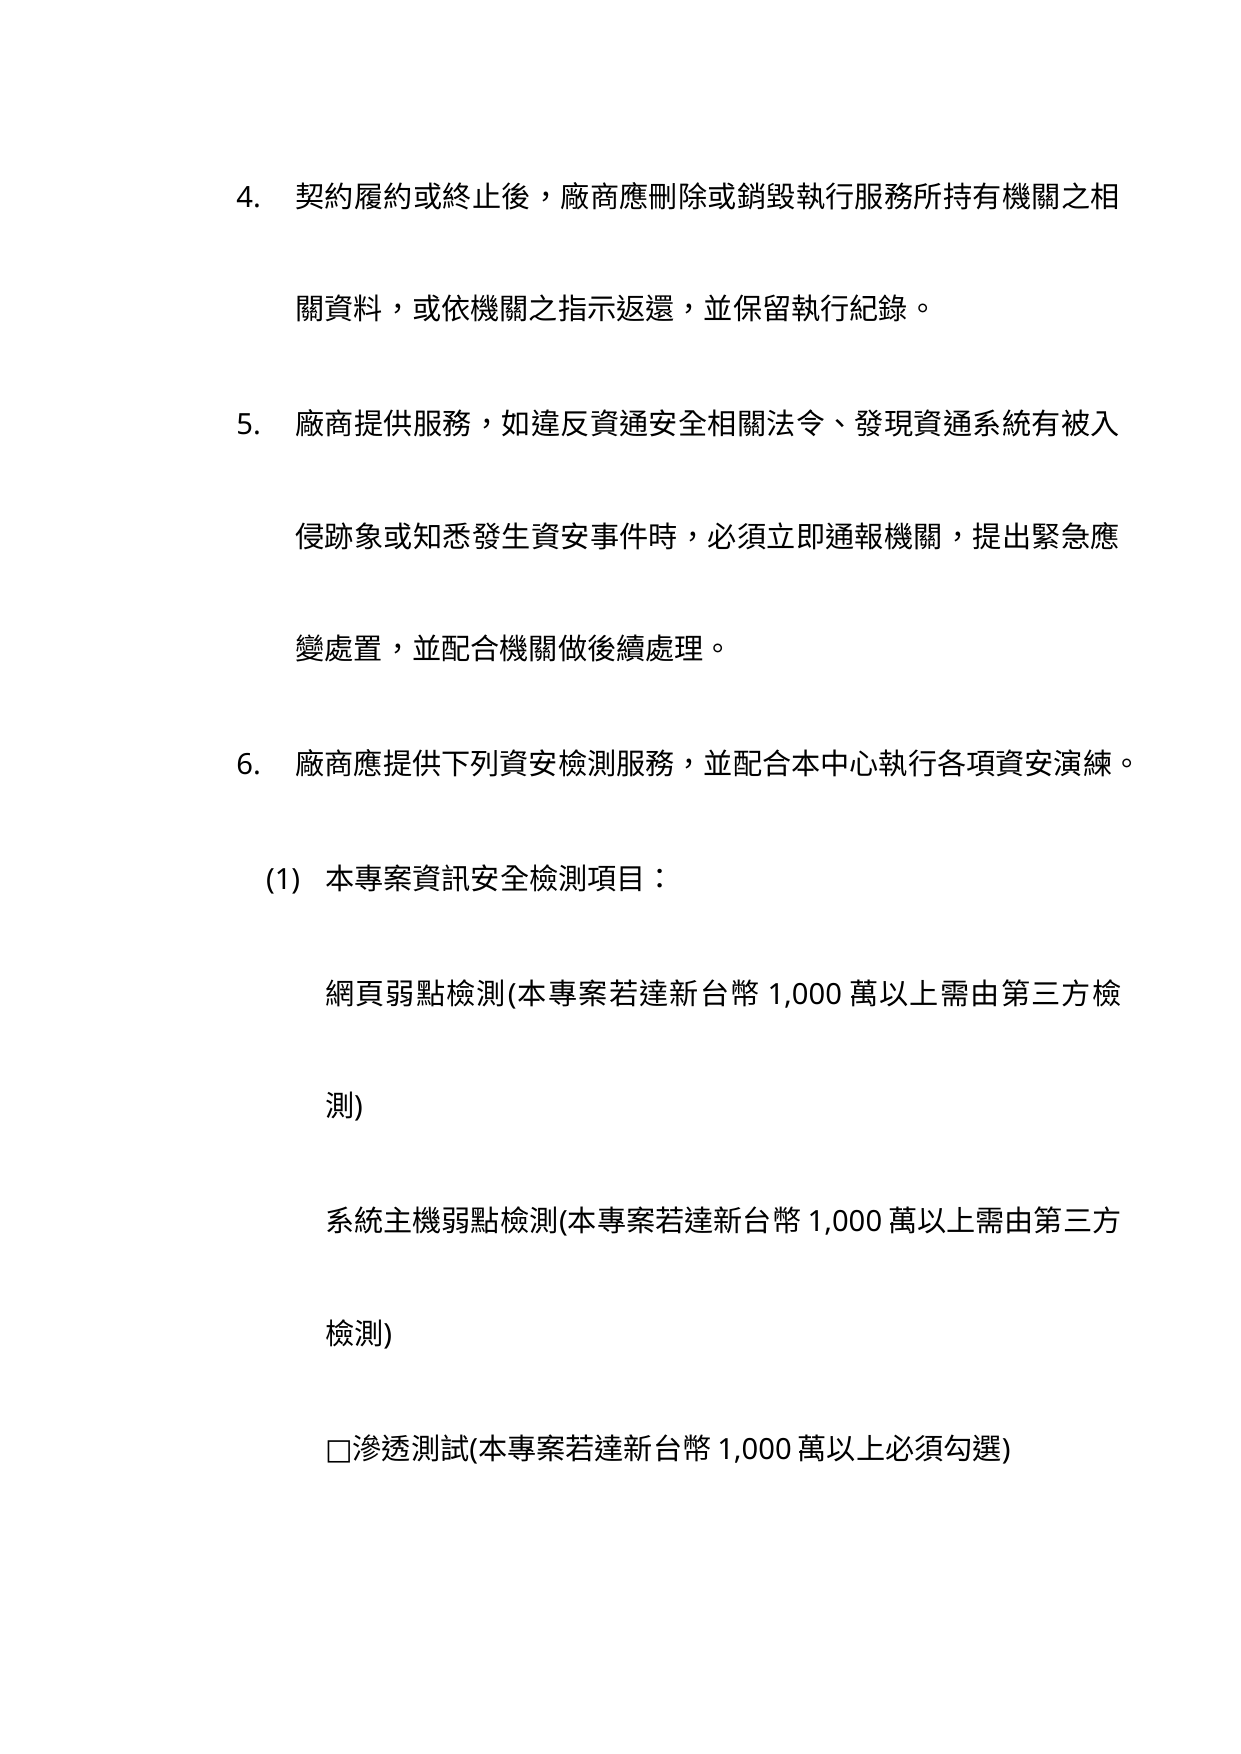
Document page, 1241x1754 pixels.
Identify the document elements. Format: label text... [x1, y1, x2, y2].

subtitle □滲透測試(本專案若達新台幣1,000萬以上必須勾選) [266, 1409, 1122, 1484]
subtitle 契約履約或終止後，廠商應刪除或銷毀執行服務所持有機關之相關資料，或依機關之指示返還，並保留執行紀錄。 [236, 157, 1122, 344]
subtitle 系統主機弱點檢測(本專案若達新台幣1,000萬以上需由第三方檢測) [266, 1182, 1122, 1369]
subtitle 廠商應提供下列資安檢測服務，並配合本中心執行各項資安演練。 [236, 724, 1122, 799]
subtitle 廠商提供服務，如違反資通安全相關法令、發現資通系統有被入侵跡象或知悉發生資安事件時，必須立即通報機關，提出緊急應變處置，並配合機關做後續處理。 [236, 384, 1122, 684]
subtitle 網頁弱點檢測(本專案若達新台幣1,000萬以上需由第三方檢測) [266, 954, 1122, 1142]
subtitle 本專案資訊安全檢測項目： [266, 839, 1122, 914]
